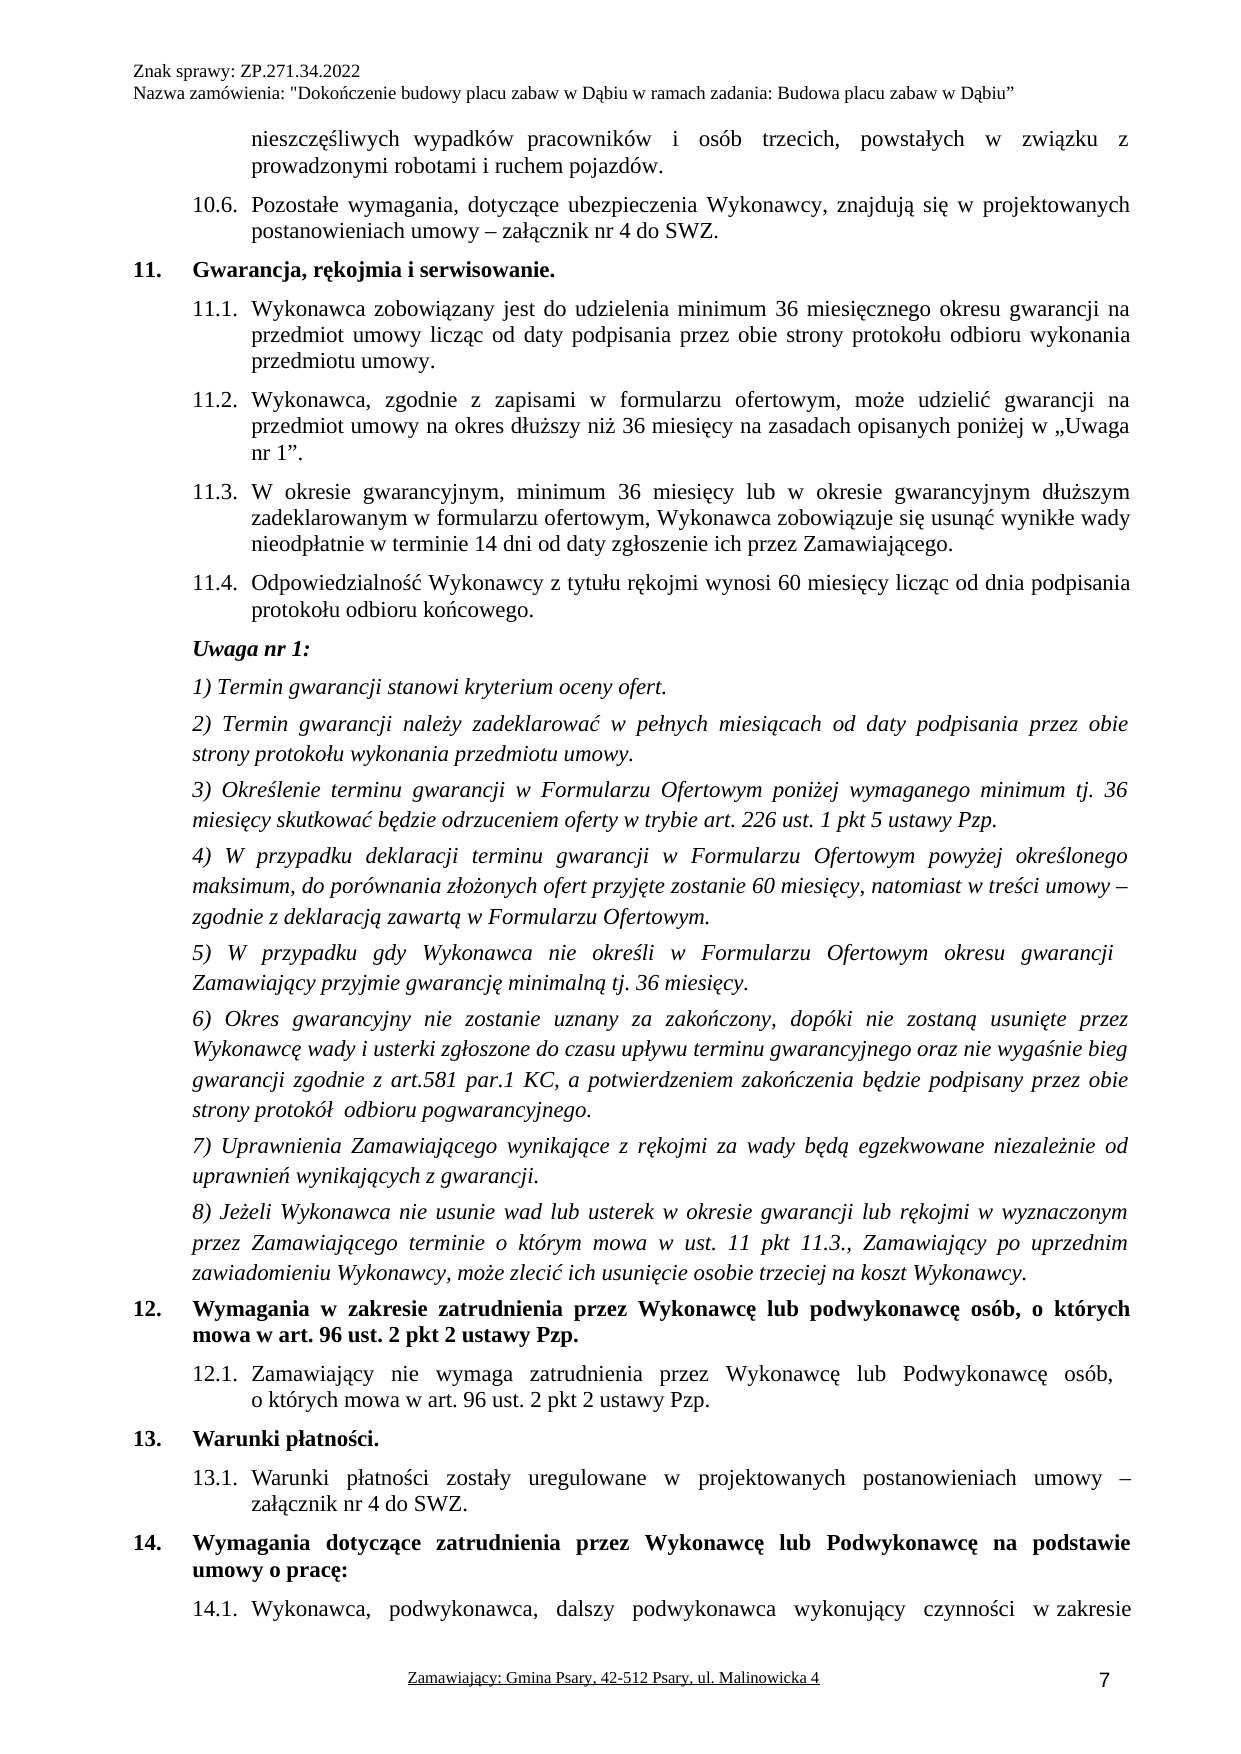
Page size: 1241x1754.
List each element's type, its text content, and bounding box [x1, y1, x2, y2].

list Wykonawca zobowiązany jest do udzielenia minimum 36 miesięcznego okresu gwarancji na przedmiot umowy licząc od daty podpisania przez obie strony protokołu odbioru wykonania przedmiotu umowy. [192, 295, 1132, 374]
list Odpowiedzialność Wykonawcy z tytułu rękojmi wynosi 60 miesięcy licząc od dnia podpisania protokołu odbioru końcowego. [192, 569, 1132, 622]
text 4) W przypadku deklaracji terminu gwarancji w Formularzu Ofertowym powyżej określonego maksimum, do porównania złożonych ofert przyjęte zostanie 60 miesięcy, natomiast w treści umowy – zgodnie z deklaracją zawartą w Formularzu Ofertowym. [192, 842, 1132, 929]
text 5) W przypadku gdy Wykonawca nie określi w Formularzu Ofertowym okresu gwarancji Zamawiający przyjmie gwarancję minimalną tj. 36 miesięcy. [192, 939, 1132, 995]
list Pozostałe wymagania, dotyczące ubezpieczenia Wykonawcy, znajdują się w projektowanych postanowieniach umowy – załącznik nr 4 do SWZ. [192, 191, 1132, 243]
text 7) Uprawnienia Zamawiającego wynikające z rękojmi za wady będą egzekwowane niezależnie od uprawnień wynikających z gwarancji. [192, 1132, 1132, 1188]
list Wymagania w zakresie zatrudnienia przez Wykonawcę lub podwykonawcę osób, o których mowa w art. 96 ust. 2 pkt 2 ustawy Pzp. [133, 1295, 1132, 1348]
text 2) Termin gwarancji należy zadeklarować w pełnych miesiącach od daty podpisania przez obie strony protokołu wykonania przedmiotu umowy. [192, 709, 1132, 766]
list Warunki płatności zostały uregulowane w projektowanych postanowieniach umowy – załącznik nr 4 do SWZ. [192, 1464, 1132, 1517]
text 6) Okres gwarancyjny nie zostanie uznany za zakończony, dopóki nie zostaną usunięte przez Wykonawcę wady i usterki zgłoszone do czasu upływu terminu gwarancyjnego oraz nie wygaśnie bieg gwarancji zgodnie z art.581 par.1 KC, a potwierdzeniem zakończenia będzie podpisany przez obie strony protokół odbioru pogwarancyjnego. [192, 1005, 1132, 1122]
list Zamawiający nie wymaga zatrudnienia przez Wykonawcę lub Podwykonawcę osób, o których mowa w art. 96 ust. 2 pkt 2 ustawy Pzp. [192, 1360, 1132, 1413]
text 3) Określenie terminu gwarancji w Formularzu Ofertowym poniżej wymaganego minimum tj. 36 miesięcy skutkować będzie odrzuceniem oferty w trybie art. 226 ust. 1 pkt 5 ustawy Pzp. [192, 776, 1132, 832]
list nieszczęśliwych wypadków pracowników i osób trzecich, powstałych w związku z prowadzonymi robotami i ruchem pojazdów. [192, 125, 1132, 178]
text Uwaga nr 1: [192, 634, 1132, 661]
subtitle Wymagania dotyczące zatrudnienia przez Wykonawcę lub Podwykonawcę na podstawie umowy o pracę: [133, 1529, 1132, 1582]
list Gwarancja, rękojmia i serwisowanie. [133, 256, 1132, 282]
text 8) Jeżeli Wykonawca nie usunie wad lub usterek w okresie gwarancji lub rękojmi w wyznaczonym przez Zamawiającego terminie o którym mowa w ust. 11 pkt 11.3., Zamawiający po uprzednim zawiadomieniu Wykonawcy, może zlecić ich usunięcie osobie trzeciej na koszt Wykonawcy. [192, 1198, 1132, 1285]
list W okresie gwarancyjnym, minimum 36 miesięcy lub w okresie gwarancyjnym dłuższym zadeklarowanym w formularzu ofertowym, Wykonawca zobowiązuje się usunąć wynikłe wady nieodpłatnie w terminie 14 dni od daty zgłoszenie ich przez Zamawiającego. [192, 478, 1132, 557]
list Warunki płatności. [133, 1425, 1132, 1452]
list Wykonawca, zgodnie z zapisami w formularzu ofertowym, może udzielić gwarancji na przedmiot umowy na okres dłuższy niż 36 miesięcy na zasadach opisanych poniżej w „Uwaga nr 1”. [192, 386, 1132, 465]
text 1) Termin gwarancji stanowi kryterium oceny ofert. [192, 673, 1132, 700]
subtitle Wykonawca, podwykonawca, dalszy podwykonawca wykonujący czynności w zakresie [192, 1594, 1132, 1621]
